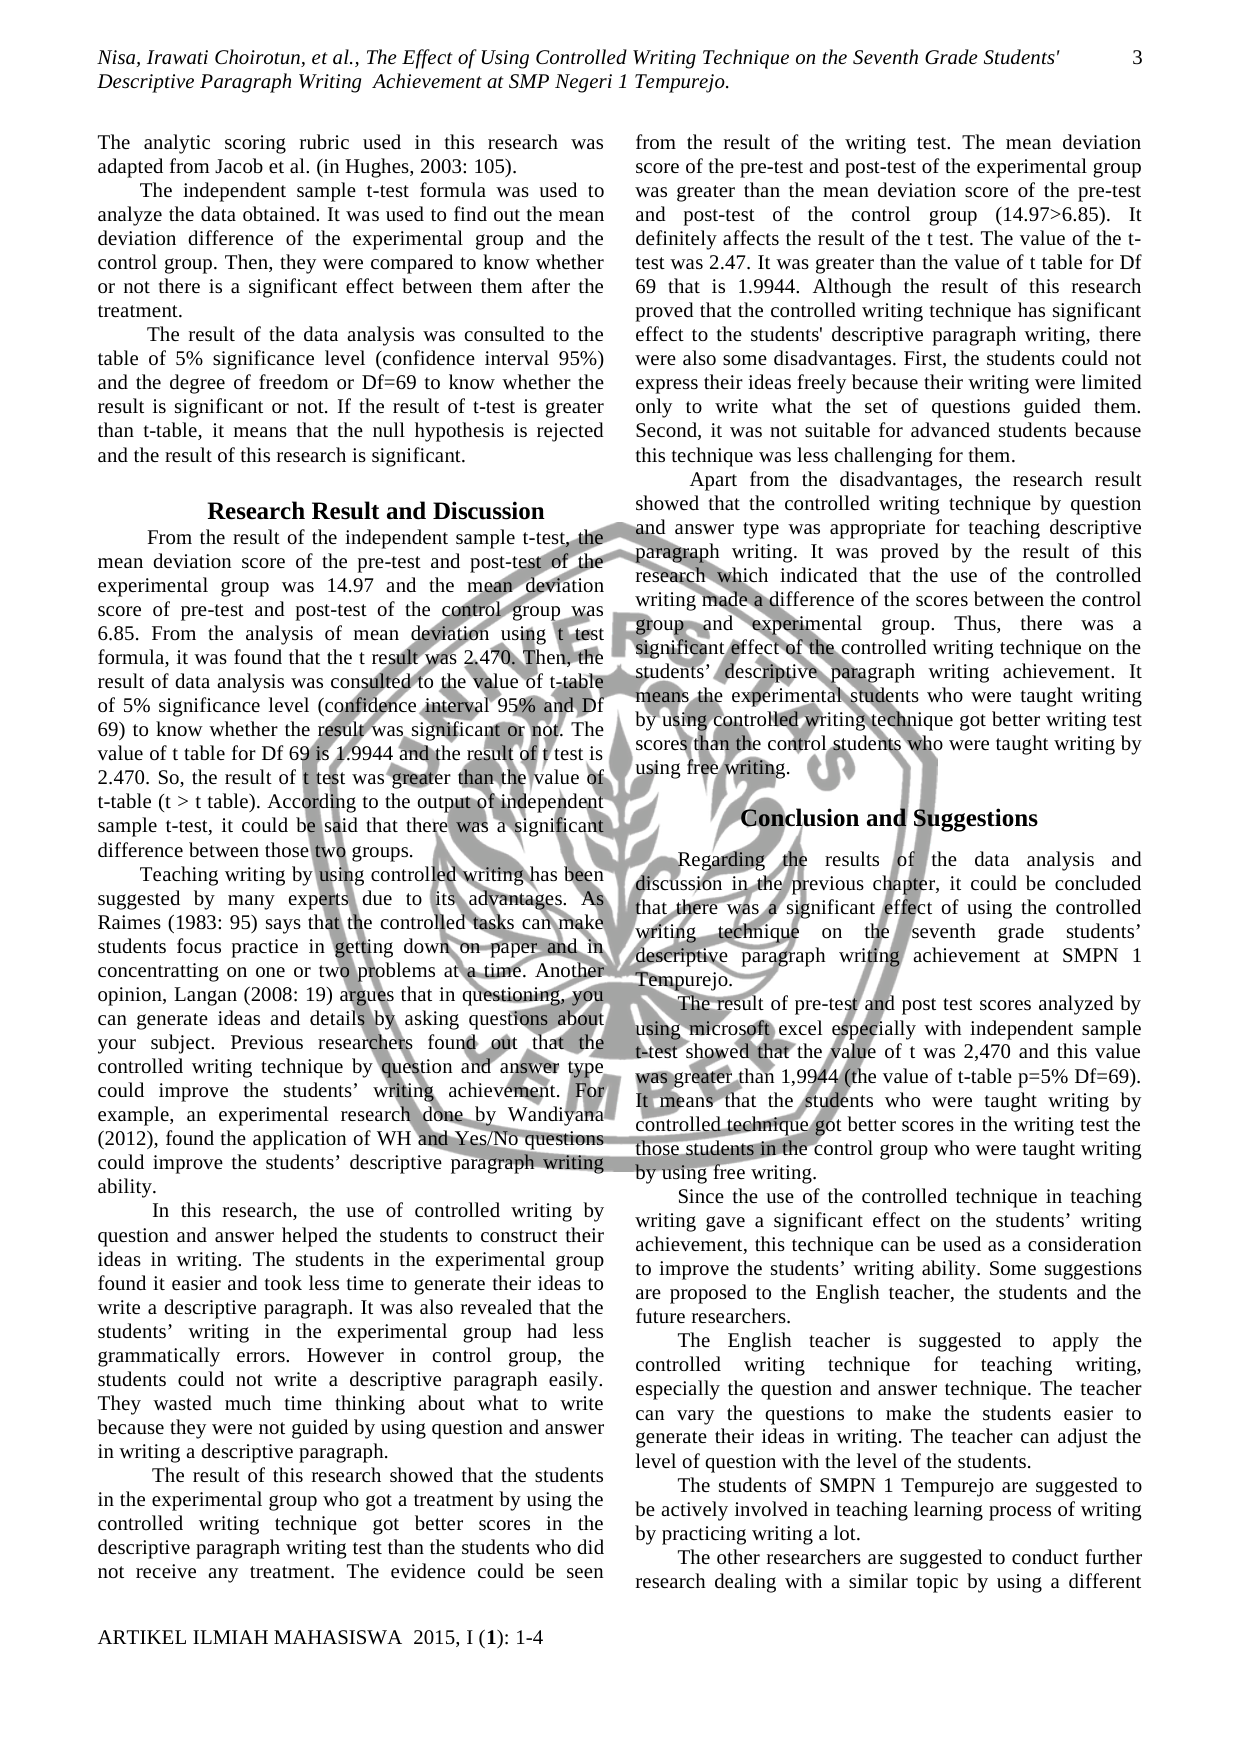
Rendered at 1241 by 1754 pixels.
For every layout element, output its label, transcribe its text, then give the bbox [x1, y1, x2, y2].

text Regarding the results of the data analysis and discussion in the previous chapter, it could be concluded that there was a significant effect of using the controlled writing technique on the seventh grade students’ descriptive paragraph writing achievement at SMPN 1 Tempurejo. [635, 847, 1143, 991]
text Teaching writing by using controlled writing has been suggested by many experts due to its advantages. As Raimes (1983: 95) says that the controlled tasks can make students focus practice in getting down on paper and in concentratting on one or two problems at a time. Another opinion, Langan (2008: 19) argues that in questioning, you can generate ideas and details by asking questions about your subject. Previous researchers found out that the controlled writing technique by question and answer type could improve the students’ writing achievement. For example, an experimental research done by Wandiyana (2012), found the application of WH and Yes/No questions could improve the students’ descriptive paragraph writing ability. [97, 861, 605, 1198]
text In this research, the use of controlled writing by question and answer helped the students to construct their ideas in writing. The students in the experimental group found it easier and took less time to generate their ideas to write a descriptive paragraph. It was also revealed that the students’ writing in the experimental group had less grammatically errors. However in control group, the students could not write a descriptive paragraph easily. They wasted much time thinking about what to write because they were not guided by using question and answer in writing a descriptive paragraph. [97, 1198, 605, 1463]
picture [229, 447, 1011, 1247]
text The result of pre-test and post test scores analyzed by using microsoft excel especially with independent sample t-test showed that the value of t was 2,470 and this value was greater than 1,9944 (the value of t-table p=5% Df=69). It means that the students who were taught writing by controlled technique got better scores in the writing test the those students in the control group who were taught writing by using free writing. [635, 991, 1143, 1184]
text The other researchers are suggested to conduct further research dealing with a similar topic by using a different [635, 1545, 1143, 1593]
text Research Result and Discussion [97, 496, 605, 524]
text The independent sample t-test formula was used to analyze the data obtained. It was used to find out the mean deviation difference of the experimental group and the control group. Then, they were compared to know whether or not there is a significant effect between them after the treatment. [97, 178, 605, 322]
text The students of SMPN 1 Tempurejo are suggested to be actively involved in teaching learning process of writing by practicing writing a lot. [635, 1472, 1143, 1545]
text Since the use of the controlled technique in teaching writing gave a significant effect on the students’ writing achievement, this technique can be used as a consideration to improve the students’ writing ability. Some suggestions are proposed to the English teacher, the students and the future researchers. [635, 1184, 1143, 1328]
text from the result of the writing test. The mean deviation score of the pre-test and post-test of the experimental group was greater than the mean deviation score of the pre-test and post-test of the control group (14.97>6.85). It definitely affects the result of the t test. The value of the t-test was 2.47. It was greater than the value of t table for Df 69 that is 1.9944. Although the result of this research proved that the controlled writing technique has significant effect to the students' descriptive paragraph writing, there were also some disadvantages. First, the students could not express their ideas freely because their writing were limited only to write what the set of questions guided them. Second, it was not suitable for advanced students because this technique was less challenging for them. [635, 129, 1143, 466]
text Conclusion and Suggestions [635, 803, 1143, 832]
text From the result of the independent sample t-test, the mean deviation score of the pre-test and post-test of the experimental group was 14.97 and the mean deviation score of pre-test and post-test of the control group was 6.85. From the analysis of mean deviation using t test formula, it was found that the t result was 2.470. Then, the result of data analysis was consulted to the value of t-table of 5% significance level (confidence interval 95% and Df 69) to know whether the result was significant or not. The value of t table for Df 69 is 1.9944 and the result of t test is 2.470. So, the result of t test was greater than the value of t-table (t > t table). According to the output of independent sample t-test, it could be said that there was a significant difference between those two groups. [97, 524, 605, 861]
text The result of this research showed that the students in the experimental group who got a treatment by using the controlled writing technique got better scores in the descriptive paragraph writing test than the students who did not receive any treatment. The evidence could be seen [97, 1463, 605, 1583]
text The result of the data analysis was consulted to the table of 5% significance level (confidence interval 95%) and the degree of freedom or Df=69 to know whether the result is significant or not. If the result of t-test is greater than t-table, it means that the null hypothesis is rejected and the result of this research is significant. [97, 322, 605, 466]
text The analytic scoring rubric used in this research was adapted from Jacob et al. (in Hughes, 2003: 105). [97, 129, 605, 178]
text Apart from the disadvantages, the research result showed that the controlled writing technique by question and answer type was appropriate for teaching descriptive paragraph writing. It was proved by the result of this research which indicated that the use of the controlled writing made a difference of the scores between the control group and experimental group. Thus, there was a significant effect of the controlled writing technique on the students’ descriptive paragraph writing achievement. It means the experimental students who were taught writing by using controlled writing technique got better writing test scores than the control students who were taught writing by using free writing. [635, 466, 1143, 779]
text The English teacher is suggested to apply the controlled writing technique for teaching writing, especially the question and answer technique. The teacher can vary the questions to make the students easier to generate their ideas in writing. The teacher can adjust the level of question with the level of the students. [635, 1328, 1143, 1472]
